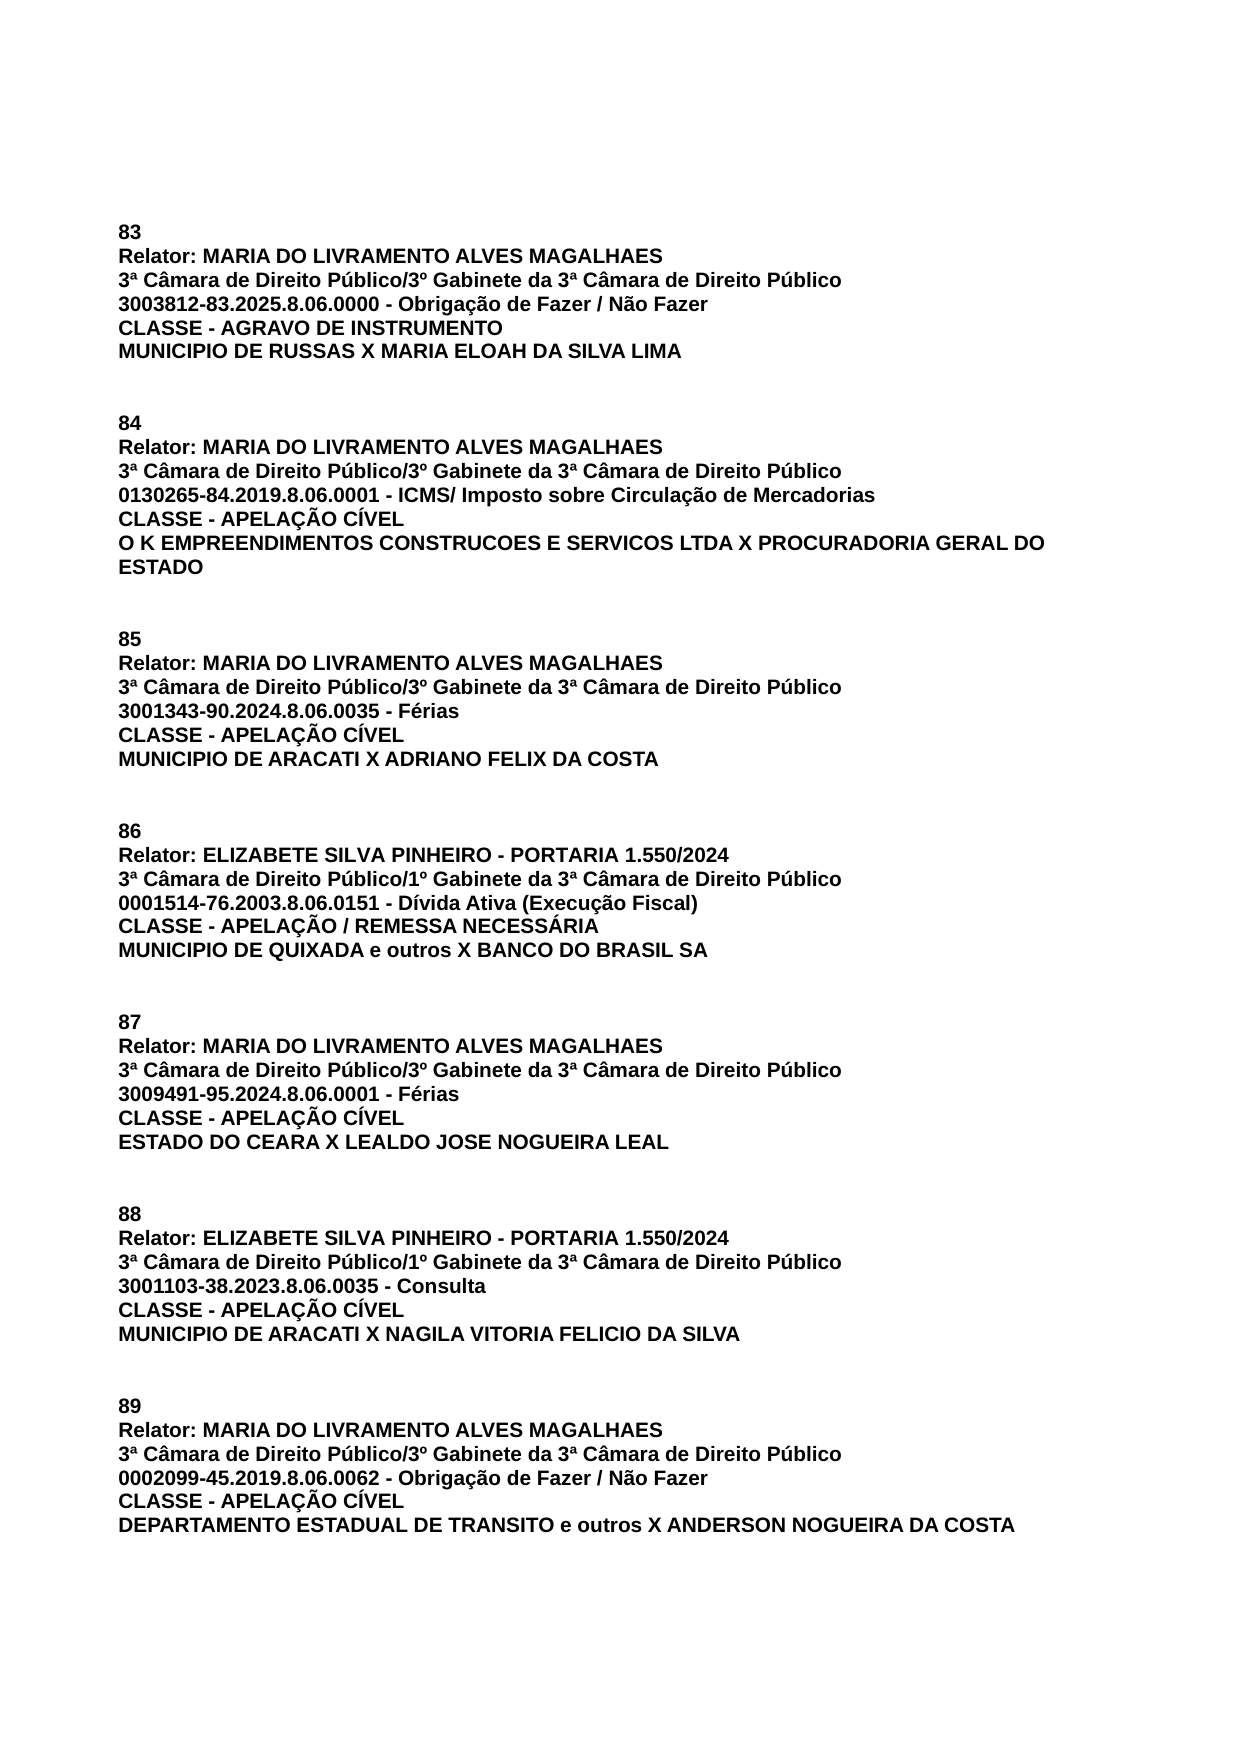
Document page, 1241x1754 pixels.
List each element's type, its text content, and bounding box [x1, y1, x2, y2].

text 87 [118, 1010, 1122, 1034]
text 3ª Câmara de Direito Público/1º Gabinete da 3ª Câmara de Direito Público [118, 1250, 1122, 1274]
text 83 [118, 219, 1122, 243]
text MUNICIPIO DE ARACATI X NAGILA VITORIA FELICIO DA SILVA [118, 1322, 1122, 1346]
text 89 [118, 1393, 1122, 1417]
text MUNICIPIO DE ARACATI X ADRIANO FELIX DA COSTA [118, 747, 1122, 771]
text 0002099-45.2019.8.06.0062 - Obrigação de Fazer / Não Fazer [118, 1465, 1122, 1489]
text 3001103-38.2023.8.06.0035 - Consulta [118, 1274, 1122, 1298]
text 85 [118, 627, 1122, 651]
text MUNICIPIO DE QUIXADA e outros X BANCO DO BRASIL SA [118, 938, 1122, 962]
text 3ª Câmara de Direito Público/3º Gabinete da 3ª Câmara de Direito Público [118, 1441, 1122, 1465]
text CLASSE - APELAÇÃO CÍVEL [118, 1298, 1122, 1322]
text CLASSE - APELAÇÃO CÍVEL [118, 1106, 1122, 1130]
text 3ª Câmara de Direito Público/3º Gabinete da 3ª Câmara de Direito Público [118, 1058, 1122, 1082]
text Relator: MARIA DO LIVRAMENTO ALVES MAGALHAES [118, 243, 1122, 267]
text MUNICIPIO DE RUSSAS X MARIA ELOAH DA SILVA LIMA [118, 339, 1122, 363]
text 3003812-83.2025.8.06.0000 - Obrigação de Fazer / Não Fazer [118, 291, 1122, 315]
text O K EMPREENDIMENTOS CONSTRUCOES E SERVICOS LTDA X PROCURADORIA GERAL DO ESTADO [118, 531, 1122, 579]
text Relator: ELIZABETE SILVA PINHEIRO - PORTARIA 1.550/2024 [118, 1226, 1122, 1250]
text 86 [118, 818, 1122, 842]
text 84 [118, 411, 1122, 435]
text 3001343-90.2024.8.06.0035 - Férias [118, 699, 1122, 723]
text CLASSE - APELAÇÃO CÍVEL [118, 723, 1122, 747]
text CLASSE - APELAÇÃO CÍVEL [118, 1489, 1122, 1513]
text 3ª Câmara de Direito Público/3º Gabinete da 3ª Câmara de Direito Público [118, 675, 1122, 699]
text Relator: MARIA DO LIVRAMENTO ALVES MAGALHAES [118, 1417, 1122, 1441]
text 88 [118, 1202, 1122, 1226]
text CLASSE - AGRAVO DE INSTRUMENTO [118, 315, 1122, 339]
text 3ª Câmara de Direito Público/3º Gabinete da 3ª Câmara de Direito Público [118, 459, 1122, 483]
text Relator: ELIZABETE SILVA PINHEIRO - PORTARIA 1.550/2024 [118, 842, 1122, 866]
text Relator: MARIA DO LIVRAMENTO ALVES MAGALHAES [118, 1034, 1122, 1058]
text CLASSE - APELAÇÃO CÍVEL [118, 507, 1122, 531]
text ESTADO DO CEARA X LEALDO JOSE NOGUEIRA LEAL [118, 1130, 1122, 1154]
text 0001514-76.2003.8.06.0151 - Dívida Ativa (Execução Fiscal) [118, 890, 1122, 914]
text Relator: MARIA DO LIVRAMENTO ALVES MAGALHAES [118, 435, 1122, 459]
text Relator: MARIA DO LIVRAMENTO ALVES MAGALHAES [118, 651, 1122, 675]
text 3ª Câmara de Direito Público/3º Gabinete da 3ª Câmara de Direito Público [118, 267, 1122, 291]
text DEPARTAMENTO ESTADUAL DE TRANSITO e outros X ANDERSON NOGUEIRA DA COSTA [118, 1513, 1122, 1537]
text CLASSE - APELAÇÃO / REMESSA NECESSÁRIA [118, 914, 1122, 938]
text 3ª Câmara de Direito Público/1º Gabinete da 3ª Câmara de Direito Público [118, 866, 1122, 890]
text 0130265-84.2019.8.06.0001 - ICMS/ Imposto sobre Circulação de Mercadorias [118, 483, 1122, 507]
text 3009491-95.2024.8.06.0001 - Férias [118, 1082, 1122, 1106]
